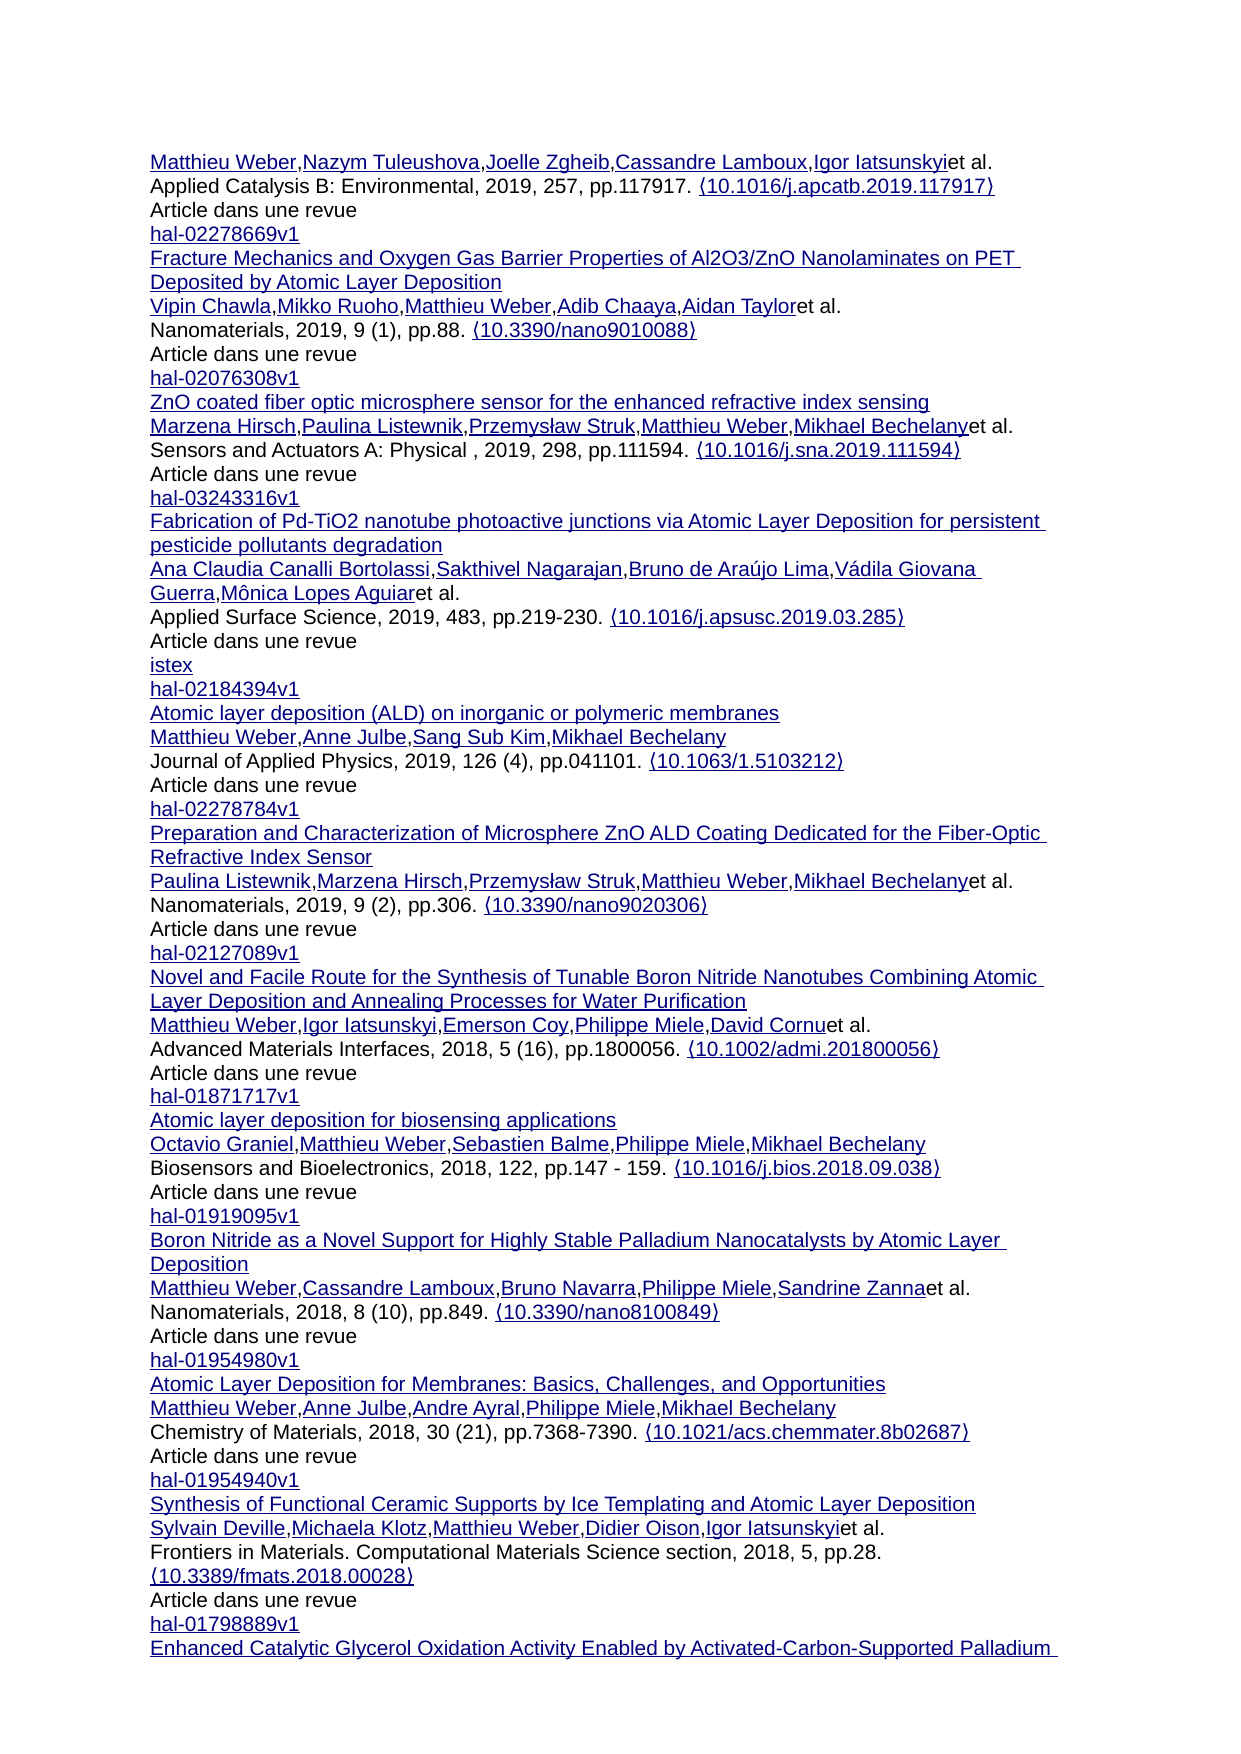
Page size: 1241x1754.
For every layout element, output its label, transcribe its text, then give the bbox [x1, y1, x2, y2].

table_cell Boron Nitride as a Novel Support for Highly Stable Palladium Nanocatalysts by Atomic Layer Deposition Matthieu Weber,Cassandre Lamboux,Bruno Navarra,Philippe Miele,Sandrine Zannaet al. Nanomaterials, 2018, 8 (10), pp.849. ⟨10.3390/nano8100849⟩ Article dans une revue hal-01954980v1 [150, 1228, 1090, 1372]
table_cell Atomic layer deposition (ALD) on inorganic or polymeric membranes Matthieu Weber,Anne Julbe,Sang Sub Kim,Mikhael Bechelany Journal of Applied Physics, 2019, 126 (4), pp.041101. ⟨10.1063/1.5103212⟩ Article dans une revue hal-02278784v1 [150, 701, 1090, 821]
table_cell Fabrication of Pd-TiO2 nanotube photoactive junctions via Atomic Layer Deposition for persistent pesticide pollutants degradation Ana Claudia Canalli Bortolassi,Sakthivel Nagarajan,Bruno de Araújo Lima,Vádila Giovana Guerra,Mônica Lopes Aguiaret al. Applied Surface Science, 2019, 483, pp.219-230. ⟨10.1016/j.apsusc.2019.03.285⟩ Article dans une revue istex hal-02184394v1 [150, 509, 1090, 701]
table_cell Fracture Mechanics and Oxygen Gas Barrier Properties of Al2O3/ZnO Nanolaminates on PET Deposited by Atomic Layer Deposition Vipin Chawla,Mikko Ruoho,Matthieu Weber,Adib Chaaya,Aidan Tayloret al. Nanomaterials, 2019, 9 (1), pp.88. ⟨10.3390/nano9010088⟩ Article dans une revue hal-02076308v1 [150, 246, 1090, 389]
table_cell Novel and Facile Route for the Synthesis of Tunable Boron Nitride Nanotubes Combining Atomic Layer Deposition and Annealing Processes for Water Purification Matthieu Weber,Igor Iatsunskyi,Emerson Coy,Philippe Miele,David Cornuet al. Advanced Materials Interfaces, 2018, 5 (16), pp.1800056. ⟨10.1002/admi.201800056⟩ Article dans une revue hal-01871717v1 [150, 965, 1090, 1108]
table_cell Synthesis of Functional Ceramic Supports by Ice Templating and Atomic Layer Deposition Sylvain Deville,Michaela Klotz,Matthieu Weber,Didier Oison,Igor Iatsunskyiet al. Frontiers in Materials. Computational Materials Science section, 2018, 5, pp.28. ⟨10.3389/fmats.2018.00028⟩ Article dans une revue hal-01798889v1 [150, 1492, 1090, 1635]
table_cell ZnO coated fiber optic microsphere sensor for the enhanced refractive index sensing Marzena Hirsch,Paulina Listewnik,Przemysław Struk,Matthieu Weber,Mikhael Bechelanyet al. Sensors and Actuators A: Physical , 2019, 298, pp.111594. ⟨10.1016/j.sna.2019.111594⟩ Article dans une revue hal-03243316v1 [150, 390, 1090, 509]
table_cell Preparation and Characterization of Microsphere ZnO ALD Coating Dedicated for the Fiber-Optic Refractive Index Sensor Paulina Listewnik,Marzena Hirsch,Przemysław Struk,Matthieu Weber,Mikhael Bechelanyet al. Nanomaterials, 2019, 9 (2), pp.306. ⟨10.3390/nano9020306⟩ Article dans une revue hal-02127089v1 [150, 821, 1090, 964]
table_cell Atomic layer deposition for biosensing applications Octavio Graniel,Matthieu Weber,Sebastien Balme,Philippe Miele,Mikhael Bechelany Biosensors and Bioelectronics, 2018, 122, pp.147 - 159. ⟨10.1016/j.bios.2018.09.038⟩ Article dans une revue hal-01919095v1 [150, 1108, 1090, 1228]
table_cell Atomic Layer Deposition for Membranes: Basics, Challenges, and Opportunities Matthieu Weber,Anne Julbe,Andre Ayral,Philippe Miele,Mikhael Bechelany Chemistry of Materials, 2018, 30 (21), pp.7368-7390. ⟨10.1021/acs.chemmater.8b02687⟩ Article dans une revue hal-01954940v1 [150, 1372, 1090, 1492]
table_cell Enhanced Catalytic Glycerol Oxidation Activity Enabled by Activated-Carbon-Supported Palladium [150, 1635, 1090, 1659]
table_cell Matthieu Weber,Nazym Tuleushova,Joelle Zgheib,Cassandre Lamboux,Igor Iatsunskyiet al. Applied Catalysis B: Environmental, 2019, 257, pp.117917. ⟨10.1016/j.apcatb.2019.117917⟩ Article dans une revue hal-02278669v1 [150, 150, 1090, 246]
